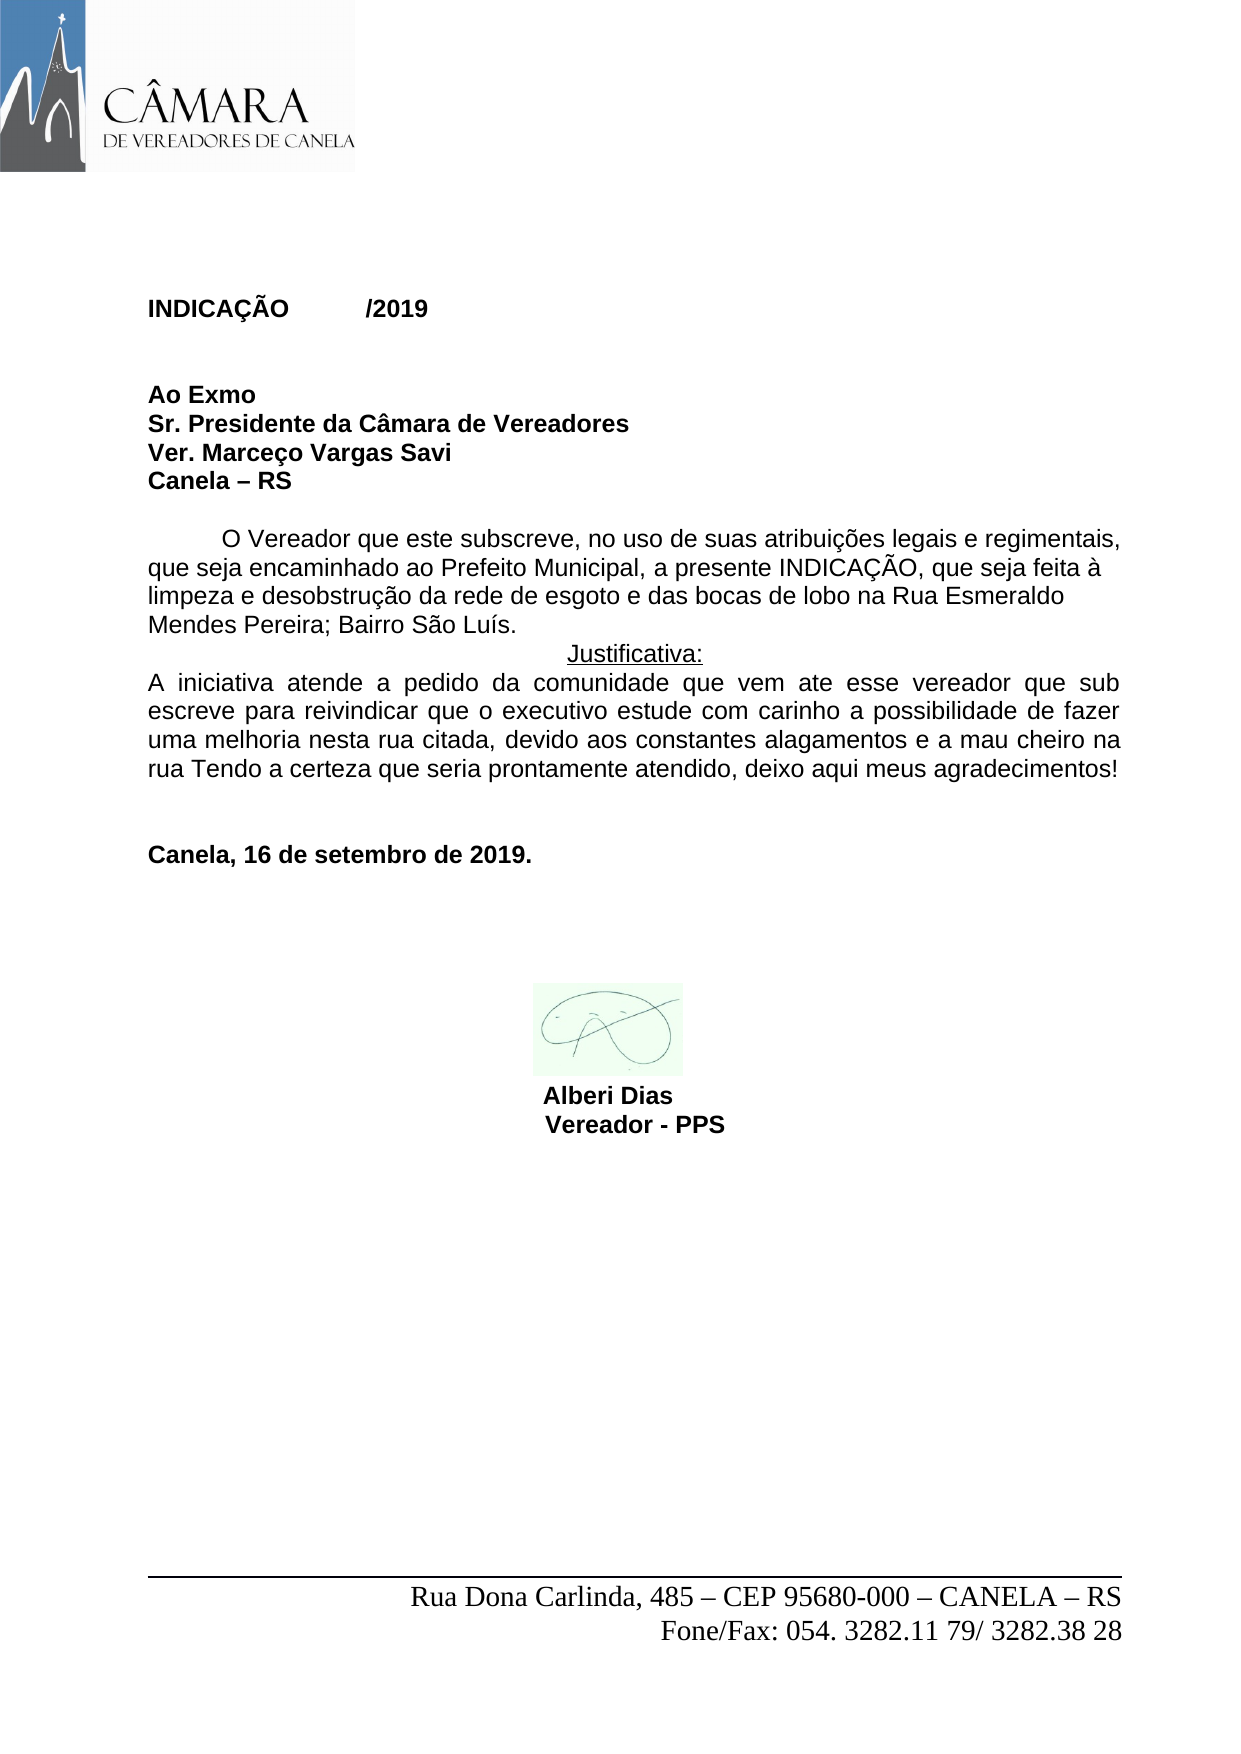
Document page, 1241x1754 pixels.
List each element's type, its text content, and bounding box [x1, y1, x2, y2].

text Justificativa: [148, 639, 1122, 668]
text Canela, 16 de setembro de 2019. [148, 840, 1122, 869]
text Vereador - PPS [148, 1110, 1122, 1139]
text Ao Exmo [148, 380, 1122, 409]
text Sr. Presidente da Câmara de Vereadores [148, 409, 1122, 438]
text Canela – RS [148, 466, 1122, 495]
text Ver. Marceço Vargas Savi [148, 438, 1122, 466]
text Alberi Dias [148, 1081, 1122, 1110]
picture [533, 983, 683, 1076]
text INDICAÇÃO /2019 [148, 294, 1122, 323]
text O Vereador que este subscreve, no uso de suas atribuições legais e regimentais, que seja encaminhado ao Prefeito Municipal, a presente INDICAÇÃO, que seja feita à limpeza e desobstrução da rede de esgoto e das bocas de lobo na Rua Esmeraldo Mendes Pereira; Bairro São Luís. [148, 524, 1122, 639]
picture [0, 0, 355, 172]
text A iniciativa atende a pedido da comunidade que vem ate esse vereador que sub escreve para reivindicar que o executivo estude com carinho a possibilidade de fazer uma melhoria nesta rua citada, devido aos constantes alagamentos e a mau cheiro na rua Tendo a certeza que seria prontamente atendido, deixo aqui meus agradecimentos! [148, 668, 1122, 783]
